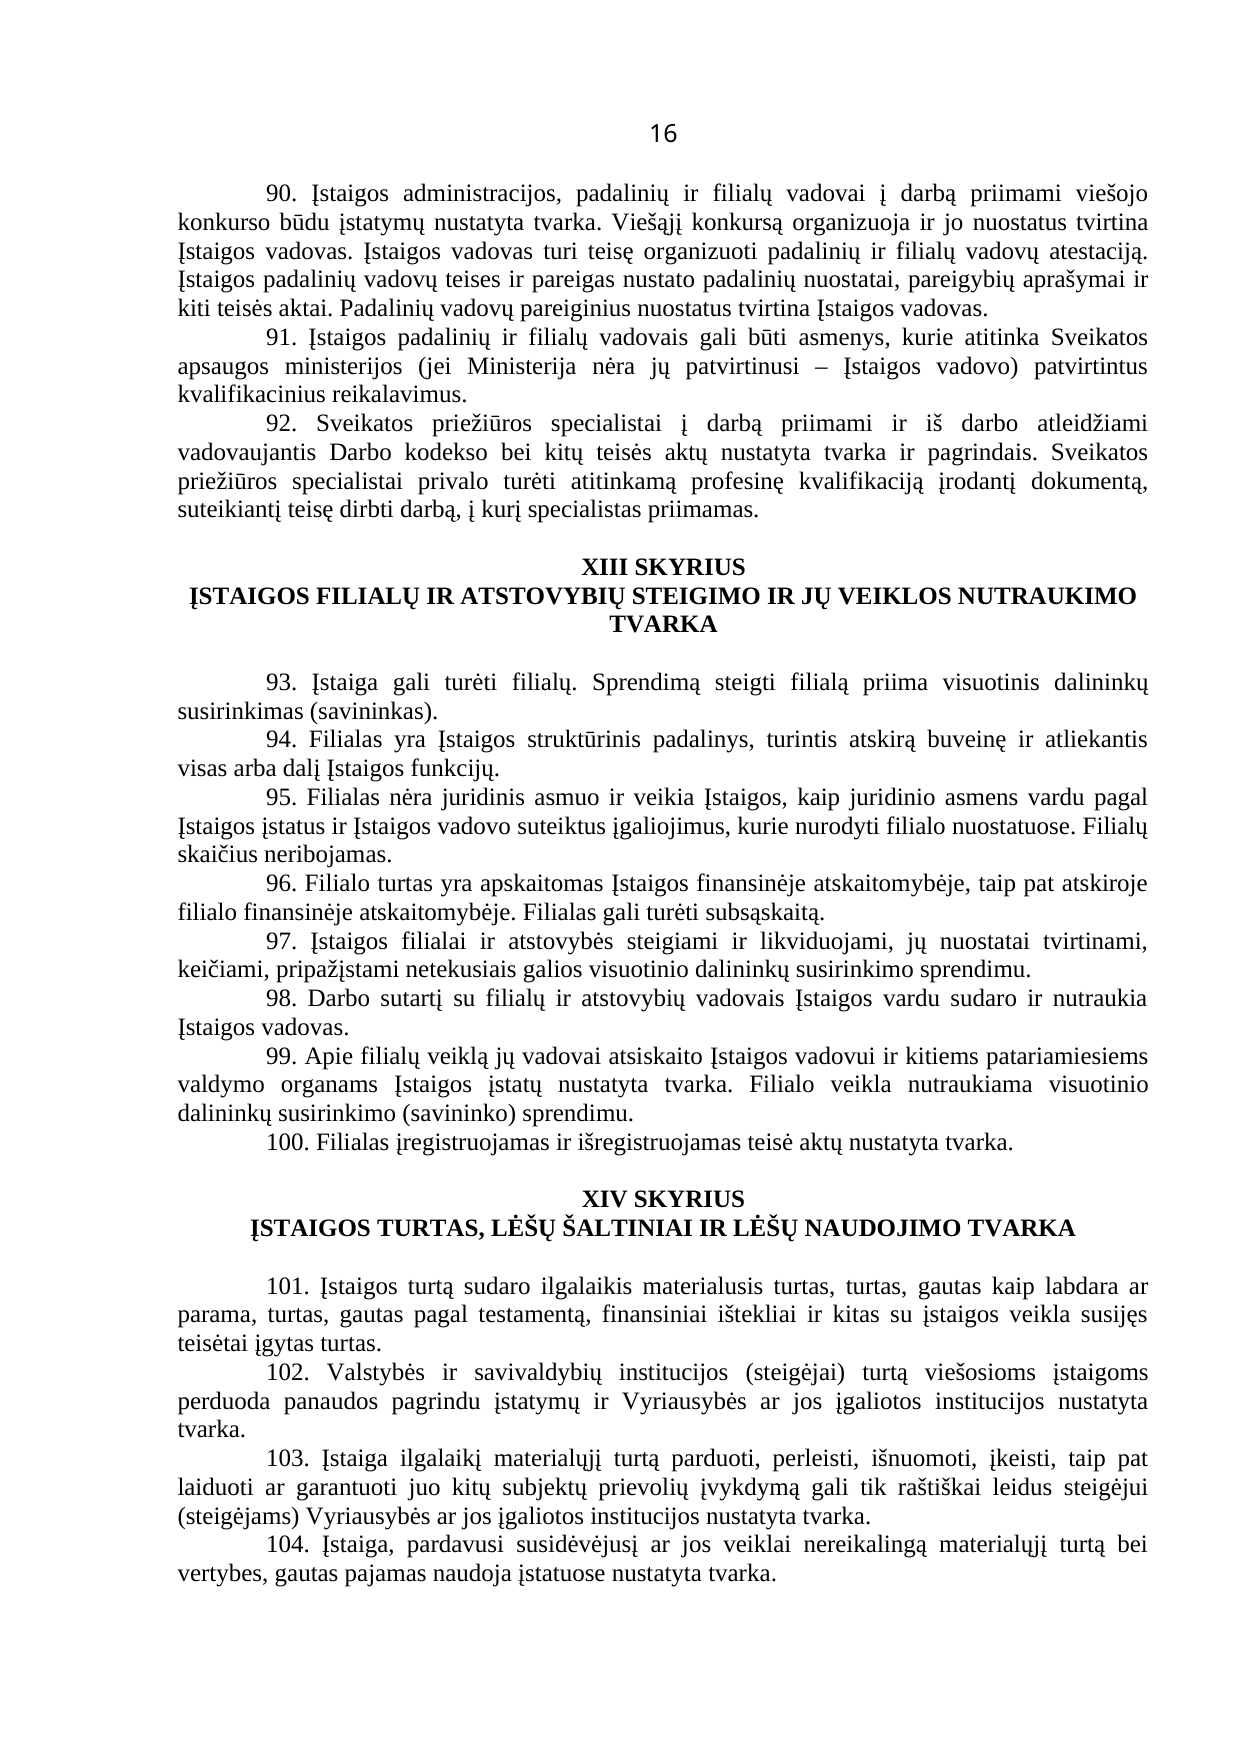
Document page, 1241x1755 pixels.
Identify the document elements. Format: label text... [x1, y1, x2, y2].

text 91. Įstaigos padalinių ir filialų vadovais gali būti asmenys, kurie atitinka Sveikatos apsaugos ministerijos (jei Ministerija nėra jų patvirtinusi – Įstaigos vadovo) patvirtintus kvalifikacinius reikalavimus. [177, 322, 1149, 408]
text 95. Filialas nėra juridinis asmuo ir veikia Įstaigos, kaip juridinio asmens vardu pagal Įstaigos įstatus ir Įstaigos vadovo suteiktus įgaliojimus, kurie nurodyti filialo nuostatuose. Filialų skaičius neribojamas. [177, 782, 1149, 868]
text 101. Įstaigos turtą sudaro ilgalaikis materialusis turtas, turtas, gautas kaip labdara ar parama, turtas, gautas pagal testamentą, finansiniai ištekliai ir kitas su įstaigos veikla susijęs teisėtai įgytas turtas. [177, 1271, 1149, 1357]
text 92. Sveikatos priežiūros specialistai į darbą priimami ir iš darbo atleidžiami vadovaujantis Darbo kodekso bei kitų teisės aktų nustatyta tvarka ir pagrindais. Sveikatos priežiūros specialistai privalo turėti atitinkamą profesinę kvalifikaciją įrodantį dokumentą, suteikiantį teisę dirbti darbą, į kurį specialistas priimamas. [177, 408, 1149, 523]
text ĮSTAIGOS TURTAS, LĖŠŲ ŠALTINIAI IR LĖŠŲ NAUDOJIMO TVARKA [177, 1213, 1149, 1242]
text 98. Darbo sutartį su filialų ir atstovybių vadovais Įstaigos vardu sudaro ir nutraukia Įstaigos vadovas. [177, 983, 1149, 1041]
text ĮSTAIGOS FILIALŲ IR ATSTOVYBIŲ STEIGIMO IR JŲ VEIKLOS NUTRAUKIMO TVARKA [177, 581, 1149, 638]
text 102. Valstybės ir savivaldybių institucijos (steigėjai) turtą viešosioms įstaigoms perduoda panaudos pagrindu įstatymų ir Vyriausybės ar jos įgaliotos institucijos nustatyta tvarka. [177, 1357, 1149, 1443]
text XIV SKYRIUS [177, 1184, 1149, 1213]
text 104. Įstaiga, pardavusi susidėvėjusį ar jos veiklai nereikalingą materialųjį turtą bei vertybes, gautas pajamas naudoja įstatuose nustatyta tvarka. [177, 1529, 1149, 1587]
text 90. Įstaigos administracijos, padalinių ir filialų vadovai į darbą priimami viešojo konkurso būdu įstatymų nustatyta tvarka. Viešąjį konkursą organizuoja ir jo nuostatus tvirtina Įstaigos vadovas. Įstaigos vadovas turi teisę organizuoti padalinių ir filialų vadovų atestaciją. Įstaigos padalinių vadovų teises ir pareigas nustato padalinių nuostatai, pareigybių aprašymai ir kiti teisės aktai. Padalinių vadovų pareiginius nuostatus tvirtina Įstaigos vadovas. [177, 178, 1149, 322]
text 93. Įstaiga gali turėti filialų. Sprendimą steigti filialą priima visuotinis dalininkų susirinkimas (savininkas). [177, 667, 1149, 724]
text 94. Filialas yra Įstaigos struktūrinis padalinys, turintis atskirą buveinę ir atliekantis visas arba dalį Įstaigos funkcijų. [177, 724, 1149, 782]
text 97. Įstaigos filialai ir atstovybės steigiami ir likviduojami, jų nuostatai tvirtinami, keičiami, pripažįstami netekusiais galios visuotinio dalininkų susirinkimo sprendimu. [177, 926, 1149, 983]
text 99. Apie filialų veiklą jų vadovai atsiskaito Įstaigos vadovui ir kitiems patariamiesiems valdymo organams Įstaigos įstatų nustatyta tvarka. Filialo veikla nutraukiama visuotinio dalininkų susirinkimo (savininko) sprendimu. [177, 1041, 1149, 1127]
text 96. Filialo turtas yra apskaitomas Įstaigos finansinėje atskaitomybėje, taip pat atskiroje filialo finansinėje atskaitomybėje. Filialas gali turėti subsąskaitą. [177, 868, 1149, 926]
text XIII SKYRIUS [177, 552, 1149, 581]
text 100. Filialas įregistruojamas ir išregistruojamas teisė aktų nustatyta tvarka. [177, 1127, 1149, 1156]
text 103. Įstaiga ilgalaikį materialųjį turtą parduoti, perleisti, išnuomoti, įkeisti, taip pat laiduoti ar garantuoti juo kitų subjektų prievolių įvykdymą gali tik raštiškai leidus steigėjui (steigėjams) Vyriausybės ar jos įgaliotos institucijos nustatyta tvarka. [177, 1443, 1149, 1529]
